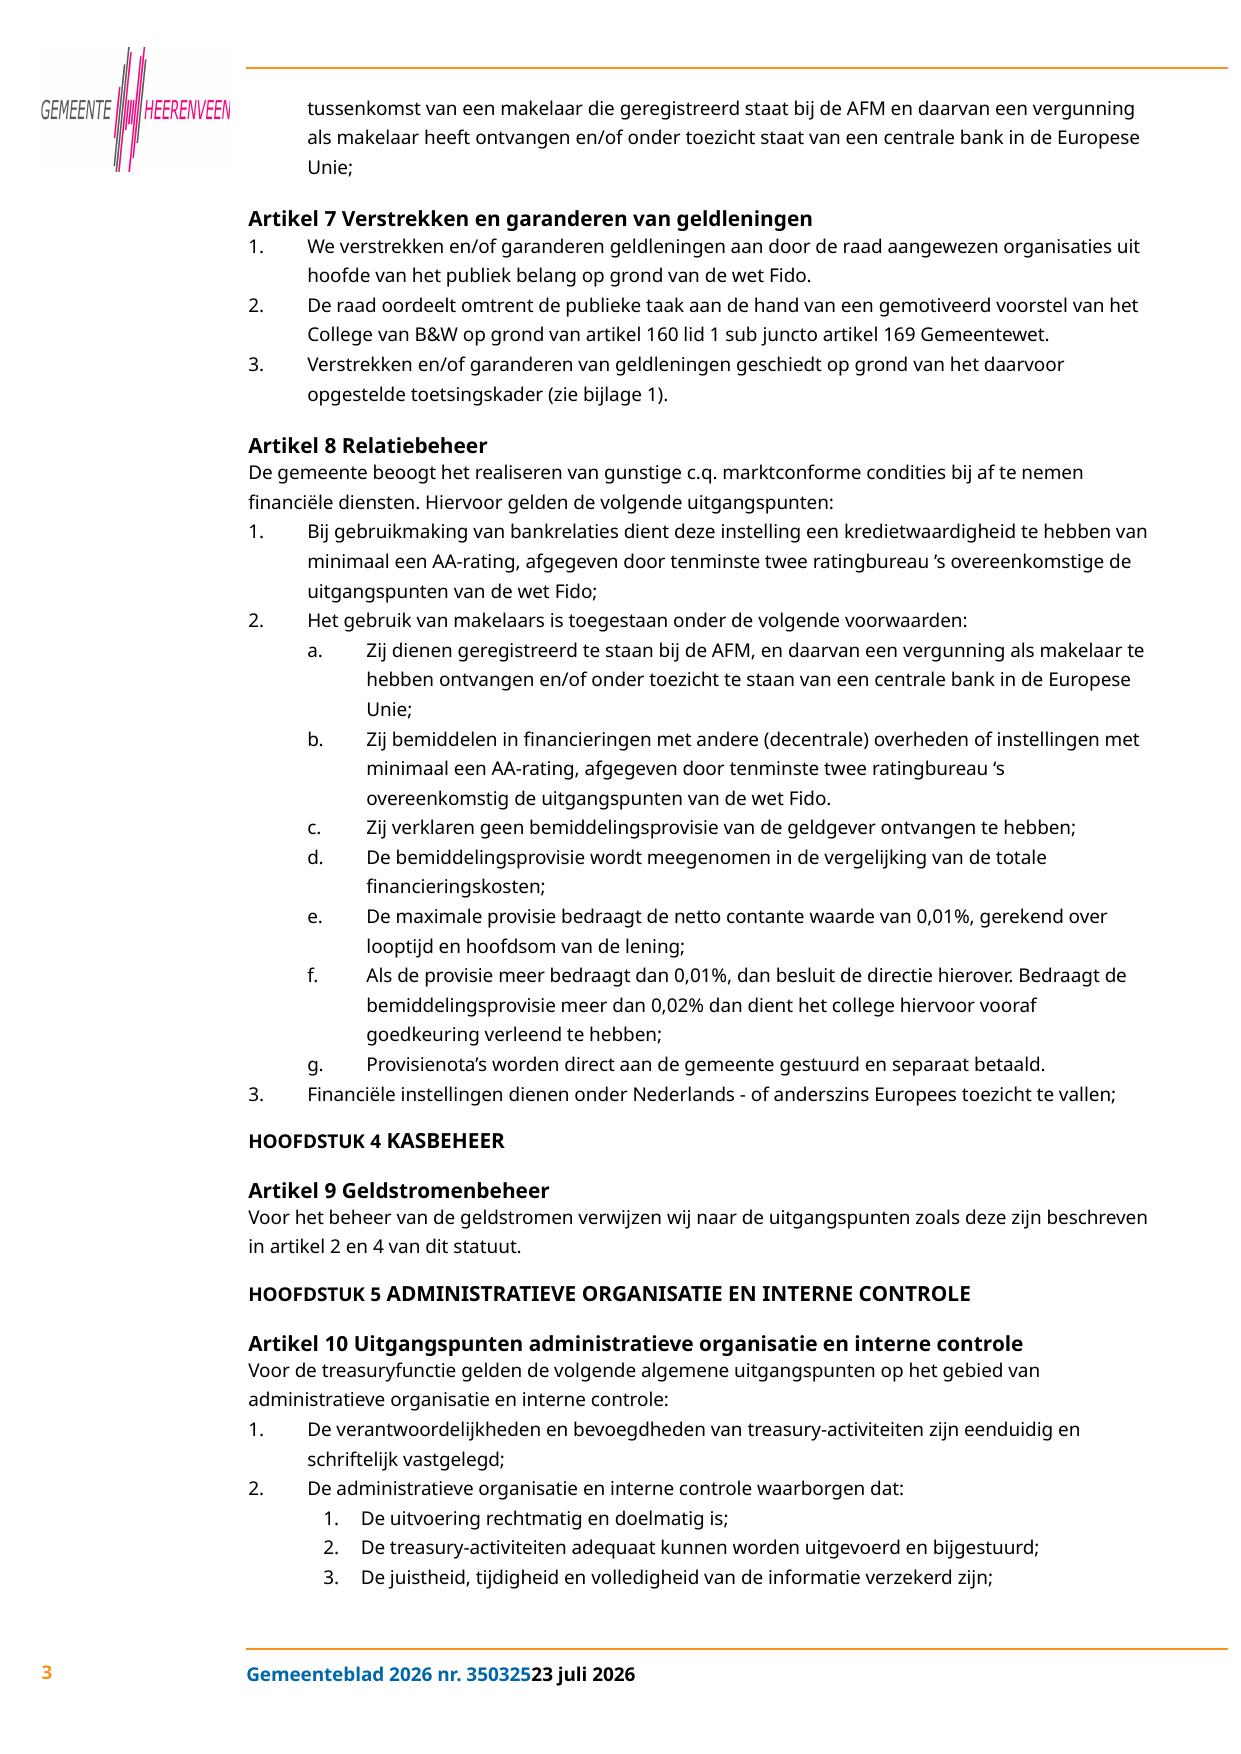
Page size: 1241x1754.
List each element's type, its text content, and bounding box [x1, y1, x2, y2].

text De gemeente beoogt het realiseren van gunstige c.q. marktconforme condities bij af te nemen financiële diensten. Hiervoor gelden de volgende uitgangspunten: [248, 459, 1152, 515]
list We verstrekken en/of garanderen geldleningen aan door de raad aangewezen organisaties uit hoofde van het publiek belang op grond van de wet Fido. [248, 233, 1152, 288]
text Voor het beheer van de geldstromen verwijzen wij naar de uitgangspunten zoals deze zijn beschreven in artikel 2 en 4 van dit statuut. [248, 1204, 1152, 1259]
text Artikel 8 Relatiebeheer [248, 431, 1152, 459]
text Artikel 7 Verstrekken en garanderen van geldleningen [248, 204, 1152, 233]
text HOOFDSTUK 4 KASBEHEER [248, 1126, 1152, 1155]
list tussenkomst van een makelaar die geregistreerd staat bij de AFM en daarvan een vergunning als makelaar heeft ontvangen en/of onder toezicht staat van een centrale bank in de Europese Unie; [248, 95, 1152, 180]
list Zij verklaren geen bemiddelingsprovisie van de geldgever ontvangen te hebben; [307, 814, 1152, 840]
list De verantwoordelijkheden en bevoegdheden van treasury-activiteiten zijn eenduidig en schriftelijk vastgelegd; [248, 1416, 1152, 1472]
list De maximale provisie bedraagt de netto contante waarde van 0,01%, gerekend over looptijd en hoofdsom van de lening; [307, 903, 1152, 959]
text HOOFDSTUK 5 ADMINISTRATIEVE ORGANISATIE EN INTERNE CONTROLE [248, 1279, 1152, 1308]
text Artikel 10 Uitgangspunten administratieve organisatie en interne controle [248, 1329, 1152, 1357]
picture [41, 47, 231, 172]
text Artikel 9 Geldstromenbeheer [248, 1176, 1152, 1204]
list Verstrekken en/of garanderen van geldleningen geschiedt op grond van het daarvoor opgestelde toetsingskader (zie bijlage 1). [248, 351, 1152, 406]
list Financiële instellingen dienen onder Nederlands - of anderszins Europees toezicht te vallen; [248, 1081, 1152, 1107]
list Provisienota’s worden direct aan de gemeente gestuurd en separaat betaald. [307, 1051, 1152, 1077]
list De administratieve organisatie en interne controle waarborgen dat: [248, 1475, 1152, 1501]
list Het gebruik van makelaars is toegestaan onder de volgende voorwaarden: [248, 607, 1152, 633]
list Als de provisie meer bedraagt dan 0,01%, dan besluit de directie hierover. Bedraagt de bemiddelingsprovisie meer dan 0,02% dan dient het college hiervoor vooraf goedkeuring verleend te hebben; [307, 962, 1152, 1047]
list De uitvoering rechtmatig en doelmatig is; [323, 1505, 1152, 1531]
list De raad oordeelt omtrent de publieke taak aan de hand van een gemotiveerd voorstel van het College van B&W op grond van artikel 160 lid 1 sub juncto artikel 169 Gemeentewet. [248, 292, 1152, 347]
list De juistheid, tijdigheid en volledigheid van de informatie verzekerd zijn; [323, 1564, 1152, 1590]
list Bij gebruikmaking van bankrelaties dient deze instelling een kredietwaardigheid te hebben van minimaal een AA-rating, afgegeven door tenminste twee ratingbureau ’s overeenkomstige de uitgangspunten van de wet Fido; [248, 519, 1152, 604]
list De treasury-activiteiten adequaat kunnen worden uitgevoerd en bijgestuurd; [323, 1534, 1152, 1560]
list De bemiddelingsprovisie wordt meegenomen in de vergelijking van de totale financieringskosten; [307, 844, 1152, 899]
text Voor de treasuryfunctie gelden de volgende algemene uitgangspunten op het gebied van administratieve organisatie en interne controle: [248, 1357, 1152, 1412]
list Zij bemiddelen in financieringen met andere (decentrale) overheden of instellingen met minimaal een AA-rating, afgegeven door tenminste twee ratingbureau ‘s overeenkomstig de uitgangspunten van de wet Fido. [307, 726, 1152, 811]
list Zij dienen geregistreerd te staan bij de AFM, en daarvan een vergunning als makelaar te hebben ontvangen en/of onder toezicht te staan van een centrale bank in de Europese Unie; [307, 637, 1152, 722]
